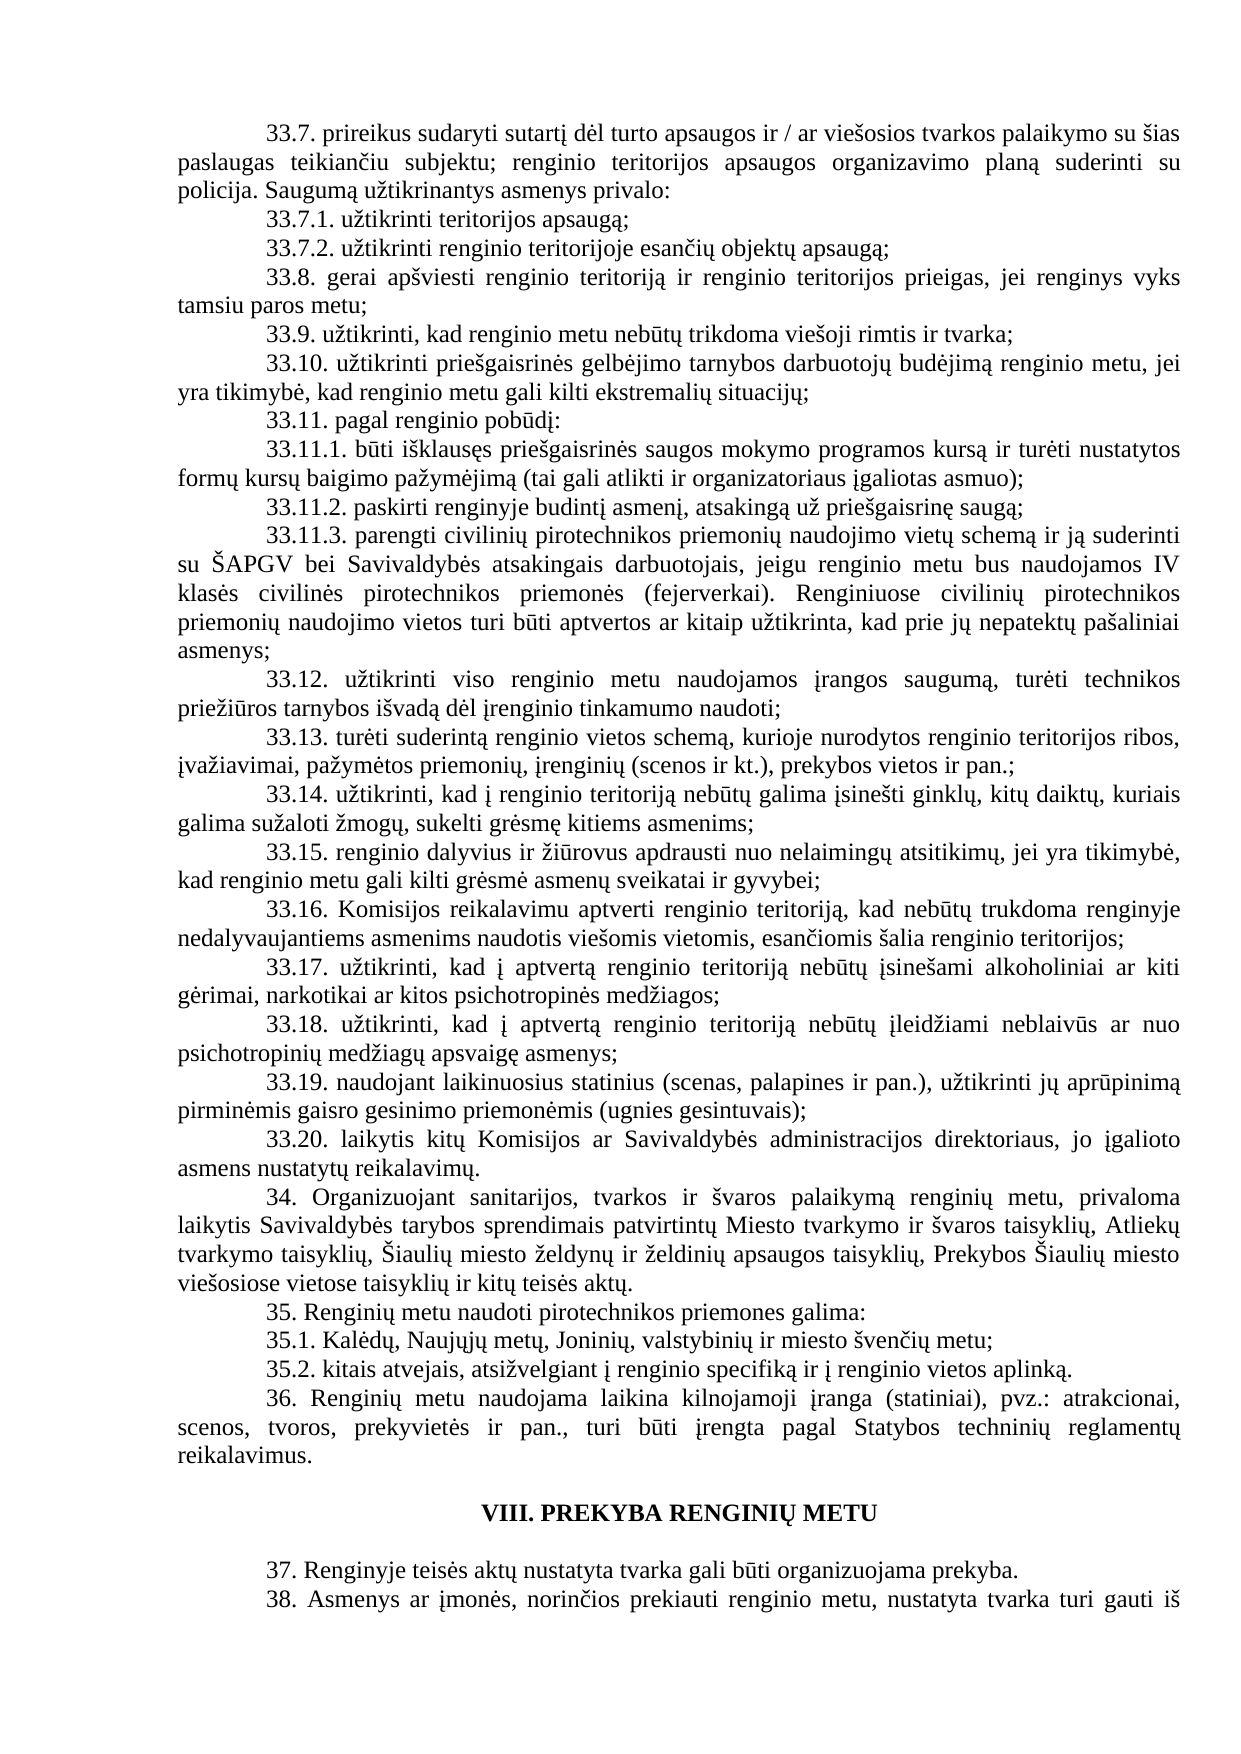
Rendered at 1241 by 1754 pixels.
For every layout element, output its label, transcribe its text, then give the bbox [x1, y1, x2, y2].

text 33.11.2. paskirti renginyje budintį asmenį, atsakingą už priešgaisrinę saugą; [177, 492, 1181, 521]
text 35.2. kitais atvejais, atsižvelgiant į renginio specifiką ir į renginio vietos aplinką. [177, 1354, 1181, 1383]
text 33.7. prireikus sudaryti sutartį dėl turto apsaugos ir / ar viešosios tvarkos palaikymo su šias paslaugas teikiančiu subjektu; renginio teritorijos apsaugos organizavimo planą suderinti su policija. Saugumą užtikrinantys asmenys privalo: [177, 118, 1181, 204]
text 33.8. gerai apšviesti renginio teritoriją ir renginio teritorijos prieigas, jei renginys vyks tamsiu paros metu; [177, 262, 1181, 319]
text 33.13. turėti suderintą renginio vietos schemą, kurioje nurodytos renginio teritorijos ribos, įvažiavimai, pažymėtos priemonių, įrenginių (scenos ir kt.), prekybos vietos ir pan.; [177, 722, 1181, 779]
text 33.7.2. užtikrinti renginio teritorijoje esančių objektų apsaugą; [177, 233, 1181, 262]
text VIII. PREKYBA RENGINIŲ METU [177, 1498, 1181, 1527]
text 36. Renginių metu naudojama laikina kilnojamoji įranga (statiniai), pvz.: atrakcionai, scenos, tvoros, prekyvietės ir pan., turi būti įrengta pagal Statybos techninių reglamentų reikalavimus. [177, 1383, 1181, 1469]
text 33.17. užtikrinti, kad į aptvertą renginio teritoriją nebūtų įsinešami alkoholiniai ar kiti gėrimai, narkotikai ar kitos psichotropinės medžiagos; [177, 952, 1181, 1009]
text 33.15. renginio dalyvius ir žiūrovus apdrausti nuo nelaimingų atsitikimų, jei yra tikimybė, kad renginio metu gali kilti grėsmė asmenų sveikatai ir gyvybei; [177, 837, 1181, 894]
text 33.12. užtikrinti viso renginio metu naudojamos įrangos saugumą, turėti technikos priežiūros tarnybos išvadą dėl įrenginio tinkamumo naudoti; [177, 664, 1181, 722]
text 33.18. užtikrinti, kad į aptvertą renginio teritoriją nebūtų įleidžiami neblaivūs ar nuo psichotropinių medžiagų apsvaigę asmenys; [177, 1009, 1181, 1067]
text 33.14. užtikrinti, kad į renginio teritoriją nebūtų galima įsinešti ginklų, kitų daiktų, kuriais galima sužaloti žmogų, sukelti grėsmę kitiems asmenims; [177, 779, 1181, 837]
text 33.11.1. būti išklausęs priešgaisrinės saugos mokymo programos kursą ir turėti nustatytos formų kursų baigimo pažymėjimą (tai gali atlikti ir organizatoriaus įgaliotas asmuo); [177, 434, 1181, 492]
text 33.16. Komisijos reikalavimu aptverti renginio teritoriją, kad nebūtų trukdoma renginyje nedalyvaujantiems asmenims naudotis viešomis vietomis, esančiomis šalia renginio teritorijos; [177, 894, 1181, 952]
text 38. Asmenys ar įmonės, norinčios prekiauti renginio metu, nustatyta tvarka turi gauti iš [177, 1584, 1181, 1613]
text 35. Renginių metu naudoti pirotechnikos priemones galima: [177, 1297, 1181, 1326]
text 37. Renginyje teisės aktų nustatyta tvarka gali būti organizuojama prekyba. [177, 1556, 1181, 1584]
text 33.10. užtikrinti priešgaisrinės gelbėjimo tarnybos darbuotojų budėjimą renginio metu, jei yra tikimybė, kad renginio metu gali kilti ekstremalių situacijų; [177, 348, 1181, 406]
text 33.7.1. užtikrinti teritorijos apsaugą; [177, 204, 1181, 233]
text 33.9. užtikrinti, kad renginio metu nebūtų trikdoma viešoji rimtis ir tvarka; [177, 319, 1181, 348]
text 33.20. laikytis kitų Komisijos ar Savivaldybės administracijos direktoriaus, jo įgalioto asmens nustatytų reikalavimų. [177, 1124, 1181, 1182]
text 35.1. Kalėdų, Naujųjų metų, Joninių, valstybinių ir miesto švenčių metu; [177, 1326, 1181, 1354]
text 33.11. pagal renginio pobūdį: [177, 406, 1181, 434]
text 33.11.3. parengti civilinių pirotechnikos priemonių naudojimo vietų schemą ir ją suderinti su ŠAPGV bei Savivaldybės atsakingais darbuotojais, jeigu renginio metu bus naudojamos IV klasės civilinės pirotechnikos priemonės (fejerverkai). Renginiuose civilinių pirotechnikos priemonių naudojimo vietos turi būti aptvertos ar kitaip užtikrinta, kad prie jų nepatektų pašaliniai asmenys; [177, 521, 1181, 664]
text 34. Organizuojant sanitarijos, tvarkos ir švaros palaikymą renginių metu, privaloma laikytis Savivaldybės tarybos sprendimais patvirtintų Miesto tvarkymo ir švaros taisyklių, Atliekų tvarkymo taisyklių, Šiaulių miesto želdynų ir želdinių apsaugos taisyklių, Prekybos Šiaulių miesto viešosiose vietose taisyklių ir kitų teisės aktų. [177, 1182, 1181, 1297]
text 33.19. naudojant laikinuosius statinius (scenas, palapines ir pan.), užtikrinti jų aprūpinimą pirminėmis gaisro gesinimo priemonėmis (ugnies gesintuvais); [177, 1067, 1181, 1124]
